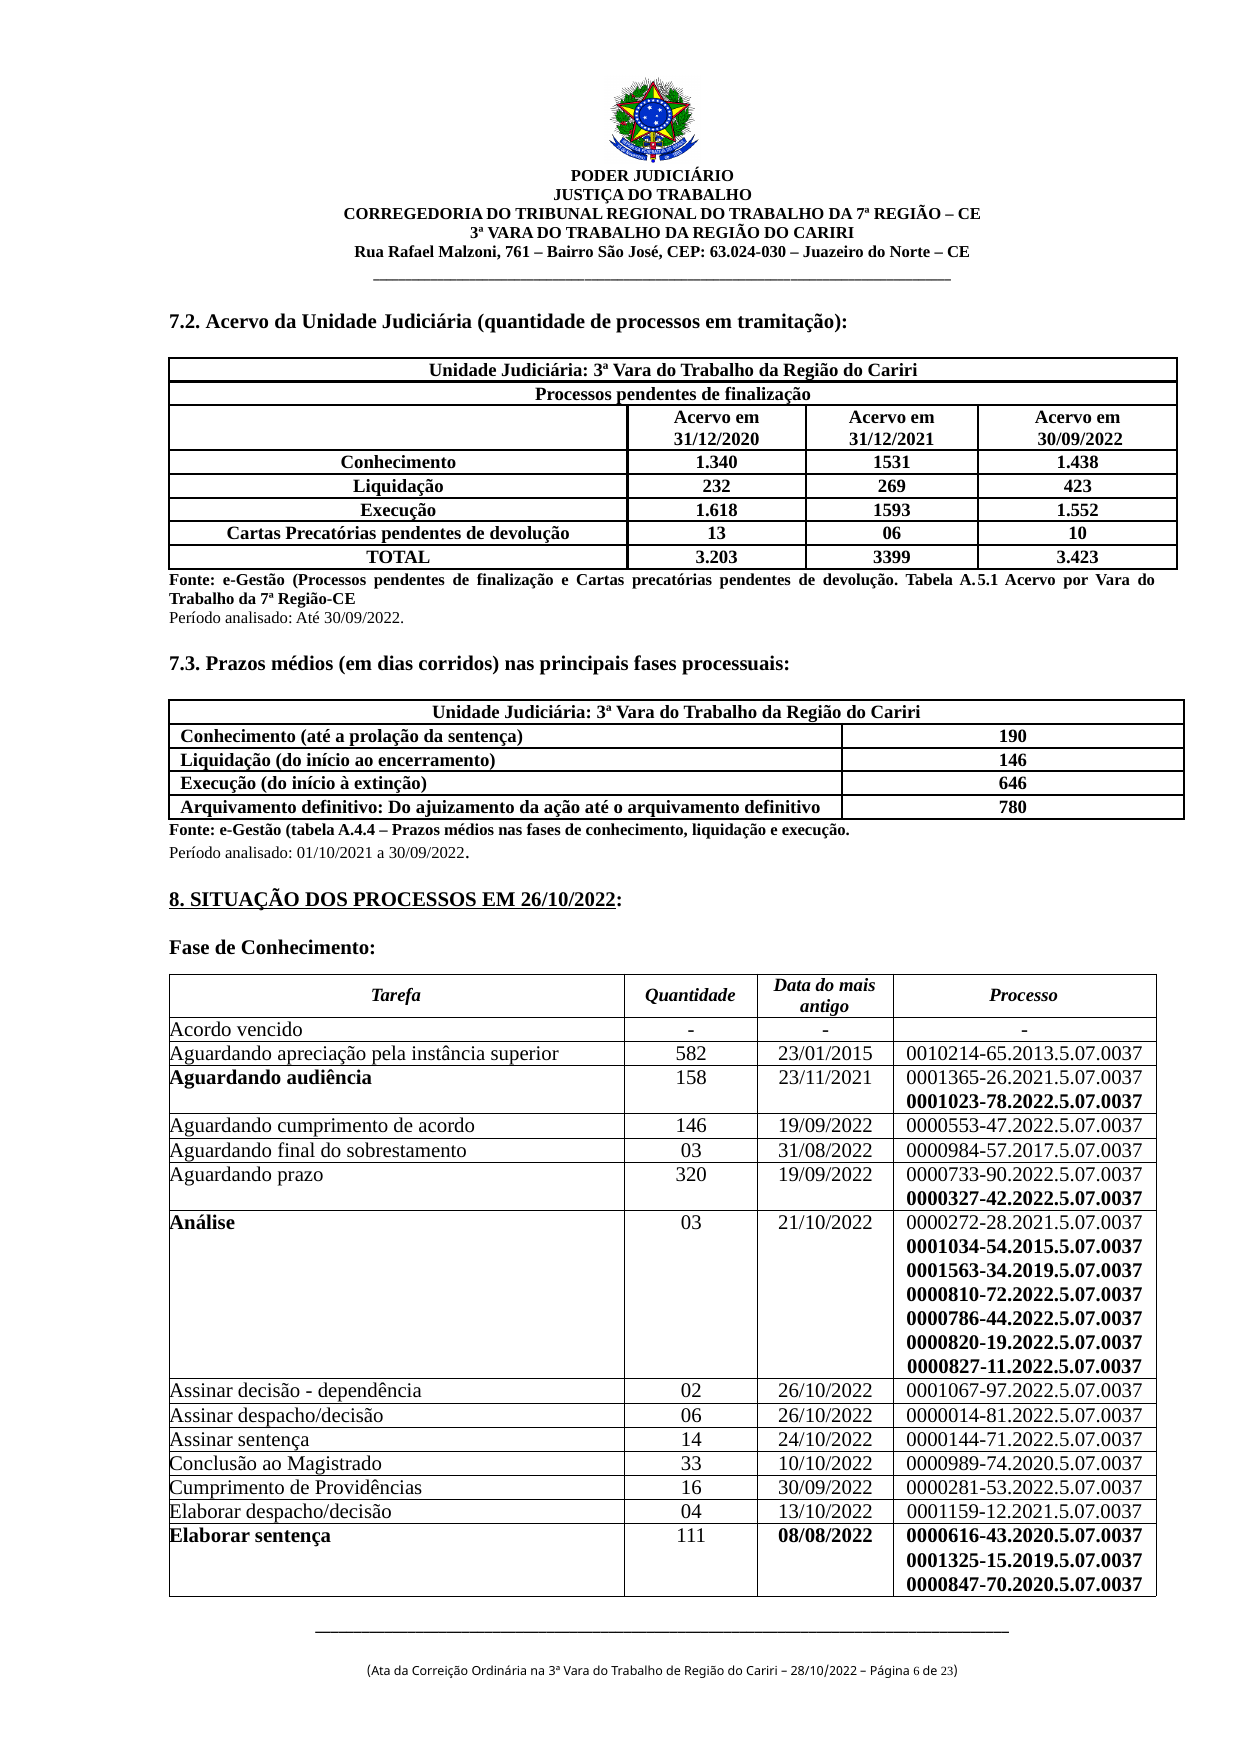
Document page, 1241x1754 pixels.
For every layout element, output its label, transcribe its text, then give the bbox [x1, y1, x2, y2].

table_cell Cumprimento de Providências [170, 1476, 624, 1499]
table_cell Arquivamento definitivo: Do ajuizamento da ação até o arquivamento definitivo [170, 796, 841, 817]
text Período analisado: 01/10/2021 a 30/09/2022. [169, 839, 1155, 863]
table_cell 14 [625, 1428, 757, 1451]
table_cell 21/10/2022 [758, 1211, 893, 1378]
table_cell 08/08/2022 [758, 1524, 893, 1596]
table_cell 33 [625, 1452, 757, 1475]
table_cell 1.552 [979, 499, 1176, 520]
table_cell 0000553-47.2022.5.07.0037 [894, 1114, 1156, 1137]
table_cell 0000616-43.2020.5.07.0037 0001325-15.2019.5.07.0037 0000847-70.2020.5.07.0037 [894, 1524, 1156, 1596]
table_cell 232 [629, 475, 805, 497]
table_cell 13 [629, 522, 805, 544]
table_cell TOTAL [170, 546, 626, 567]
table_cell 0001365-26.2021.5.07.0037 0001023-78.2022.5.07.0037 [894, 1066, 1156, 1113]
table_cell 3.203 [629, 546, 805, 567]
text 7.2. Acervo da Unidade Judiciária (quantidade de processos em tramitação): [169, 309, 1155, 333]
table_cell 06 [625, 1404, 757, 1427]
table_cell 0000989-74.2020.5.07.0037 [894, 1452, 1156, 1475]
table_cell 0000281-53.2022.5.07.0037 [894, 1476, 1156, 1499]
table_cell 06 [807, 522, 977, 544]
table_cell 3.423 [979, 546, 1176, 567]
table_cell Assinar decisão - dependência [170, 1379, 624, 1402]
table_cell 3399 [807, 546, 977, 567]
table_cell Assinar despacho/decisão [170, 1404, 624, 1427]
table_header Unidade Judiciária: 3ª Vara do Trabalho da Região do Cariri [170, 701, 1183, 723]
table_cell 158 [625, 1066, 757, 1113]
table_cell 13/10/2022 [758, 1500, 893, 1523]
table_cell 0001067-97.2022.5.07.0037 [894, 1379, 1156, 1402]
table_cell 24/10/2022 [758, 1428, 893, 1451]
table_cell 10 [979, 522, 1176, 544]
picture [604, 75, 700, 164]
table_cell 1.618 [629, 499, 805, 520]
table_cell 10/10/2022 [758, 1452, 893, 1475]
table_cell Aguardando prazo [170, 1163, 624, 1210]
table_cell 269 [807, 475, 977, 497]
table_cell 190 [843, 725, 1183, 747]
table_header Data do mais antigo [758, 975, 893, 1017]
table_cell 26/10/2022 [758, 1404, 893, 1427]
table_cell Cartas Precatórias pendentes de devolução [170, 522, 626, 544]
table_cell 0000984-57.2017.5.07.0037 [894, 1139, 1156, 1162]
table_cell Processos pendentes de finalização [170, 383, 1176, 404]
table_cell 146 [843, 749, 1183, 770]
table_header Unidade Judiciária: 3ª Vara do Trabalho da Região do Cariri [170, 359, 1176, 380]
text Fase de Conhecimento: [169, 935, 1155, 959]
table_cell - [894, 1018, 1156, 1041]
table_cell Acordo vencido [170, 1018, 624, 1041]
table_cell 582 [625, 1042, 757, 1065]
table_cell 19/09/2022 [758, 1114, 893, 1137]
table_cell 30/09/2022 [758, 1476, 893, 1499]
table_cell 04 [625, 1500, 757, 1523]
table_cell 320 [625, 1163, 757, 1210]
table_cell 26/10/2022 [758, 1379, 893, 1402]
table_cell Execução (do início à extinção) [170, 772, 841, 794]
table_cell 646 [843, 772, 1183, 794]
table_cell 0000144-71.2022.5.07.0037 [894, 1428, 1156, 1451]
table_cell Acervo em 30/09/2022 [979, 406, 1176, 449]
table_cell Aguardando cumprimento de acordo [170, 1114, 624, 1137]
table_cell Liquidação (do início ao encerramento) [170, 749, 841, 770]
table_header Tarefa [170, 975, 624, 1017]
table_cell 23/11/2021 [758, 1066, 893, 1113]
text Fonte: e-Gestão (tabela A.4.4 – Prazos médios nas fases de conhecimento, liquidação e execução. [169, 820, 1155, 839]
table_cell 1.438 [979, 451, 1176, 473]
table_cell Análise [170, 1211, 624, 1378]
table_cell - [758, 1018, 893, 1041]
table_cell 0001159-12.2021.5.07.0037 [894, 1500, 1156, 1523]
table_cell Aguardando apreciação pela instância superior [170, 1042, 624, 1065]
table_cell Execução [170, 499, 626, 520]
table_cell 423 [979, 475, 1176, 497]
table_cell 02 [625, 1379, 757, 1402]
table_header Quantidade [625, 975, 757, 1017]
table_cell Conclusão ao Magistrado [170, 1452, 624, 1475]
table_cell 03 [625, 1139, 757, 1162]
table_cell 1593 [807, 499, 977, 520]
table_cell 19/09/2022 [758, 1163, 893, 1210]
table_cell Assinar sentença [170, 1428, 624, 1451]
table_cell Liquidação [170, 475, 626, 497]
table_header Processo [894, 975, 1156, 1017]
table_cell - [625, 1018, 757, 1041]
table_cell Acervo em 31/12/2020 [629, 406, 805, 449]
table_cell Aguardando audiência [170, 1066, 624, 1113]
table_cell 0000733-90.2022.5.07.0037 0000327-42.2022.5.07.0037 [894, 1163, 1156, 1210]
text Fonte: e-Gestão (Processos pendentes de finalização e Cartas precatórias pendentes de devolução. Tabela A.5.1 Acervo por Vara do Trabalho da 7ª Região-CE [169, 570, 1155, 608]
table_cell 0000014-81.2022.5.07.0037 [894, 1404, 1156, 1427]
table_cell 23/01/2015 [758, 1042, 893, 1065]
table_cell 0010214-65.2013.5.07.0037 [894, 1042, 1156, 1065]
table_cell 0000272-28.2021.5.07.0037 0001034-54.2015.5.07.0037 0001563-34.2019.5.07.0037 0000810-72.2022.5.07.0037 0000786-44.2022.5.07.0037 0000820-19.2022.5.07.0037 0000827-11.2022.5.07.0037 [894, 1211, 1156, 1378]
table_cell Conhecimento (até a prolação da sentença) [170, 725, 841, 747]
table_cell 31/08/2022 [758, 1139, 893, 1162]
text 7.3. Prazos médios (em dias corridos) nas principais fases processuais: [169, 651, 1155, 675]
table_cell 16 [625, 1476, 757, 1499]
table_cell 03 [625, 1211, 757, 1378]
table_cell 111 [625, 1524, 757, 1596]
table_cell 780 [843, 796, 1183, 817]
text Período analisado: Até 30/09/2022. [169, 608, 1155, 627]
table_cell Elaborar sentença [170, 1524, 624, 1596]
text 8. SITUAÇÃO DOS PROCESSOS EM 26/10/2022: [169, 887, 1155, 911]
table_cell [170, 406, 626, 449]
table_cell Conhecimento [170, 451, 626, 473]
table_cell 1.340 [629, 451, 805, 473]
table_cell 146 [625, 1114, 757, 1137]
table_cell Aguardando final do sobrestamento [170, 1139, 624, 1162]
table_cell Elaborar despacho/decisão [170, 1500, 624, 1523]
table_cell 1531 [807, 451, 977, 473]
table_cell Acervo em 31/12/2021 [807, 406, 977, 449]
